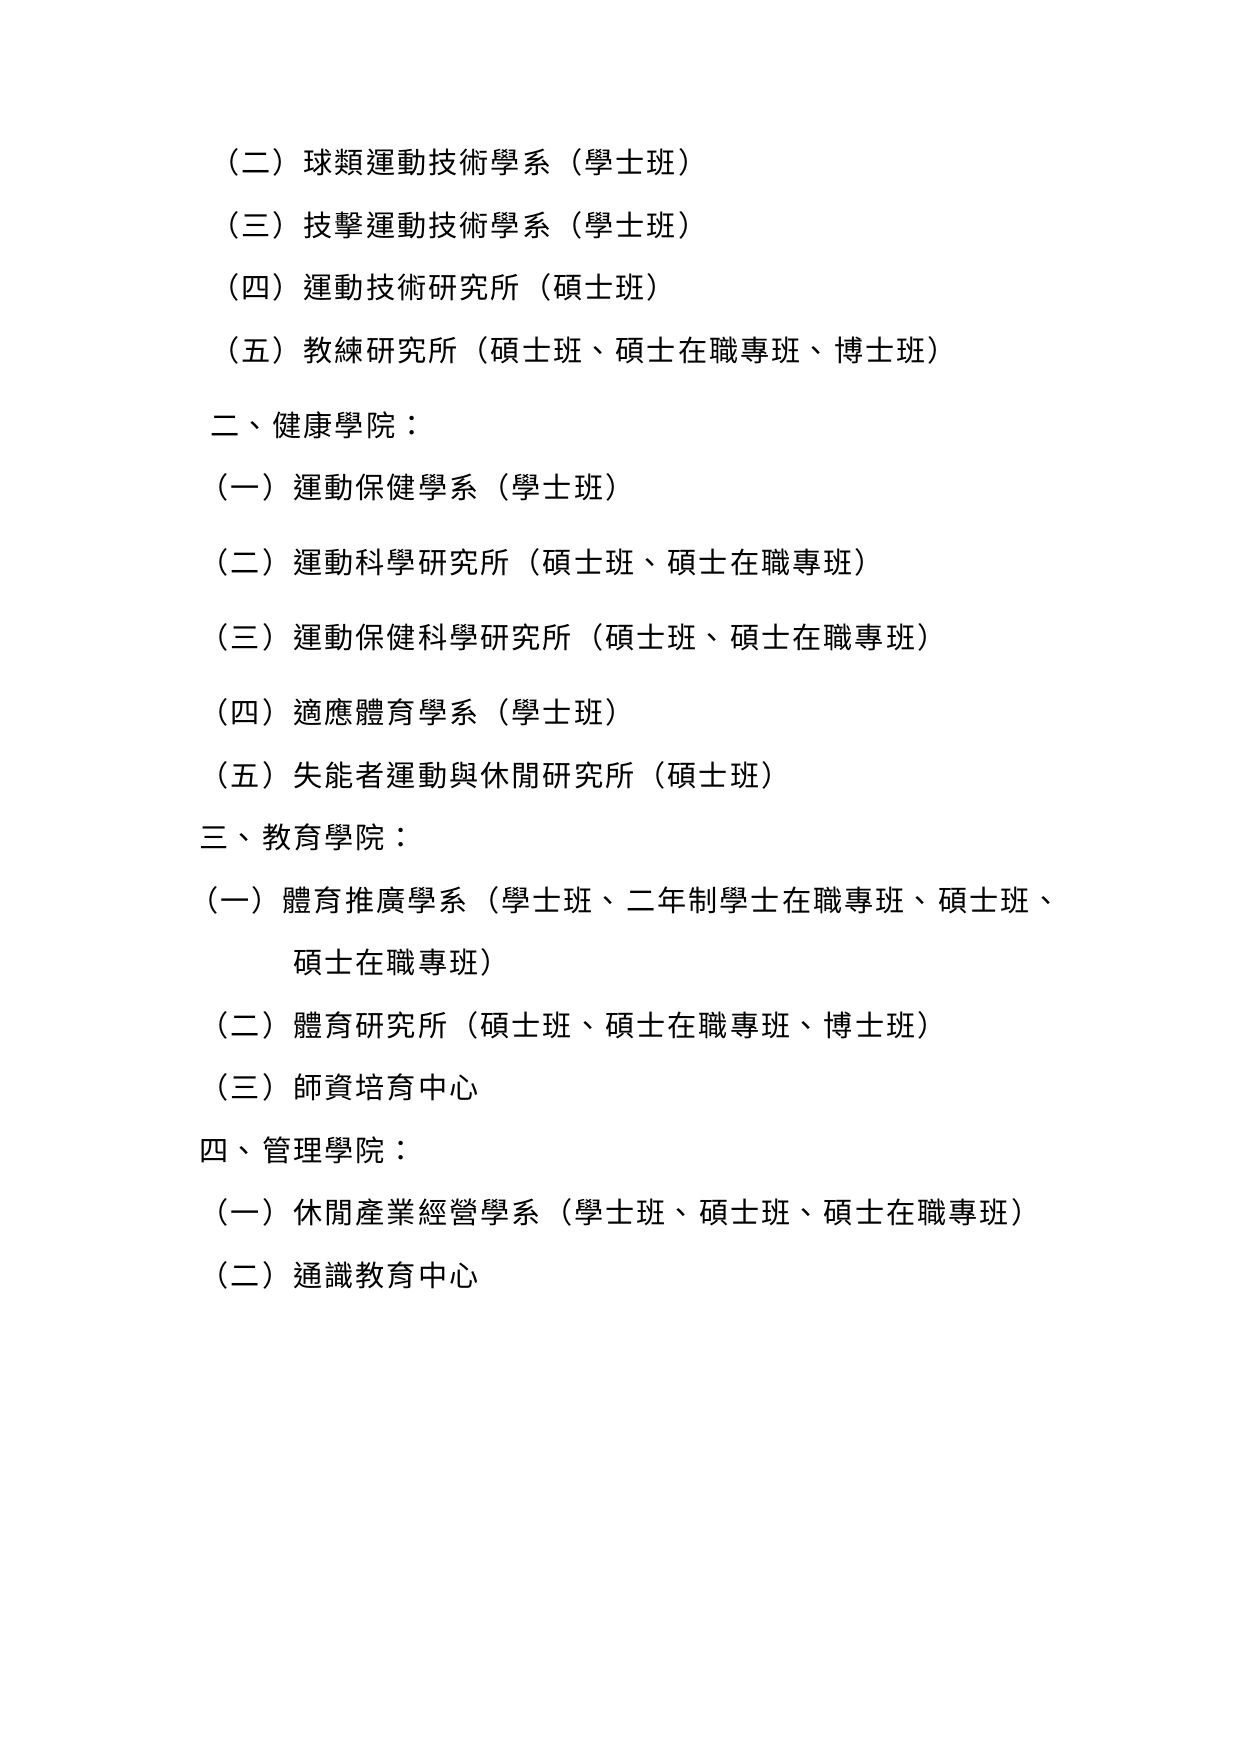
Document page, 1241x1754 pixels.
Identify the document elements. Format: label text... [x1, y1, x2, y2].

text （三）師資培育中心 [189, 1044, 1052, 1107]
text （三）技擊運動技術學系（學士班） [199, 182, 1052, 244]
text 二、健康學院： [199, 382, 1052, 444]
text （一）休閒產業經營學系（學士班、碩士班、碩士在職專班） [192, 1169, 1052, 1232]
text （五）教練研究所（碩士班、碩士在職專班、博士班） [199, 307, 1052, 369]
text （二）球類運動技術學系（學士班） [199, 119, 1052, 182]
text （五）失能者運動與休閒研究所（碩士班） [184, 732, 1052, 794]
text 四、管理學院： [188, 1107, 1052, 1169]
text （二）通識教育中心 [192, 1232, 1052, 1294]
text （二）體育研究所（碩士班、碩士在職專班、博士班） [189, 982, 1052, 1044]
text （一）運動保健學系（學士班） [188, 444, 1052, 507]
text （一）體育推廣學系（學士班、二年制學士在職專班、碩士班、碩士在職專班） [187, 857, 1052, 982]
text （三）運動保健科學研究所（碩士班、碩士在職專班） [195, 594, 1052, 657]
text 三、教育學院： [188, 794, 1052, 857]
text （四）適應體育學系（學士班） [188, 669, 1052, 732]
text （二）運動科學研究所（碩士班、碩士在職專班） [195, 519, 1052, 582]
text （四）運動技術研究所（碩士班） [199, 244, 1052, 307]
